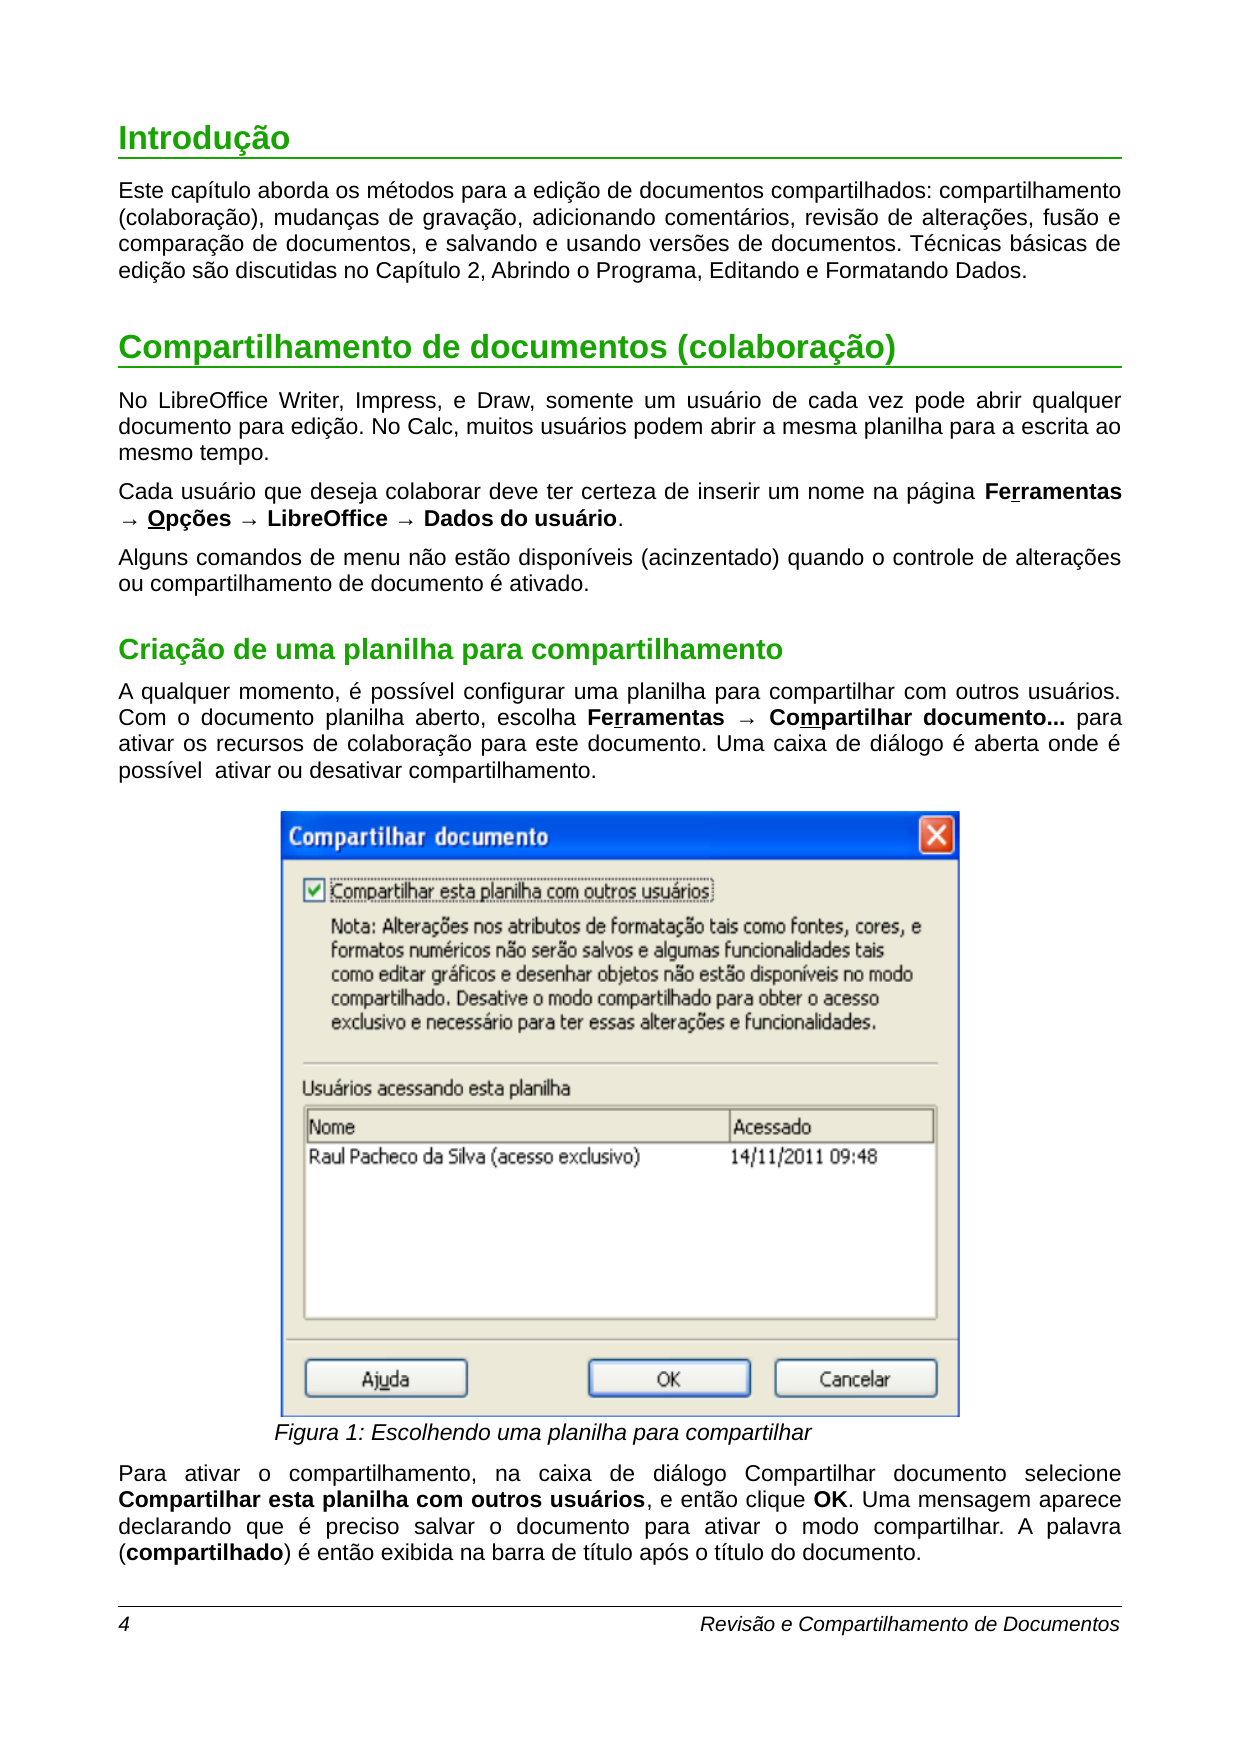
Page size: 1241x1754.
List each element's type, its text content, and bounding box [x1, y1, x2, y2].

text Cada usuário que deseja colaborar deve ter certeza de inserir um nome na página Ferramentas → Opções → LibreOffice → Dados do usuário. [118, 478, 1122, 531]
text Este capítulo aborda os métodos para a edição de documentos compartilhados: compartilhamento (colaboração), mudanças de gravação, adicionando comentários, revisão de alterações, fusão e comparação de documentos, e salvando e usando versões de documentos. Técnicas básicas de edição são discutidas no Capítulo 2, Abrindo o Programa, Editando e Formatando Dados. [118, 177, 1122, 283]
text No LibreOffice Writer, Impress, e Draw, somente um usuário de cada vez pode abrir qualquer documento para edição. No Calc, muitos usuários podem abrir a mesma planilha para a escrita ao mesmo tempo. [118, 387, 1122, 466]
subtitle Introdução [118, 118, 1122, 157]
text Alguns comandos de menu não estão disponíveis (acinzentado) quando o controle de alterações ou compartilhamento de documento é ativado. [118, 543, 1122, 596]
subtitle Criação de uma planilha para compartilhamento [118, 632, 1122, 665]
text Figura 1: Escolhendo uma planilha para compartilhar [274, 808, 966, 1446]
text Para ativar o compartilhamento, na caixa de diálogo Compartilhar documento selecione Compartilhar esta planilha com outros usuários, e então clique OK. Uma mensagem aparece declarando que é preciso salvar o documento para ativar o modo compartilhar. A palavra (compartilhado) é então exibida na barra de título após o título do documento. [118, 1460, 1122, 1566]
text A qualquer momento, é possível configurar uma planilha para compartilhar com outros usuários. Com o documento planilha aberto, escolha Ferramentas → Compartilhar documento... para ativar os recursos de colaboração para este documento. Uma caixa de diálogo é aberta onde é possível ativar ou desativar compartilhamento. [118, 678, 1122, 783]
picture [280, 811, 960, 1417]
subtitle Compartilhamento de documentos (colaboração) [118, 327, 1122, 366]
